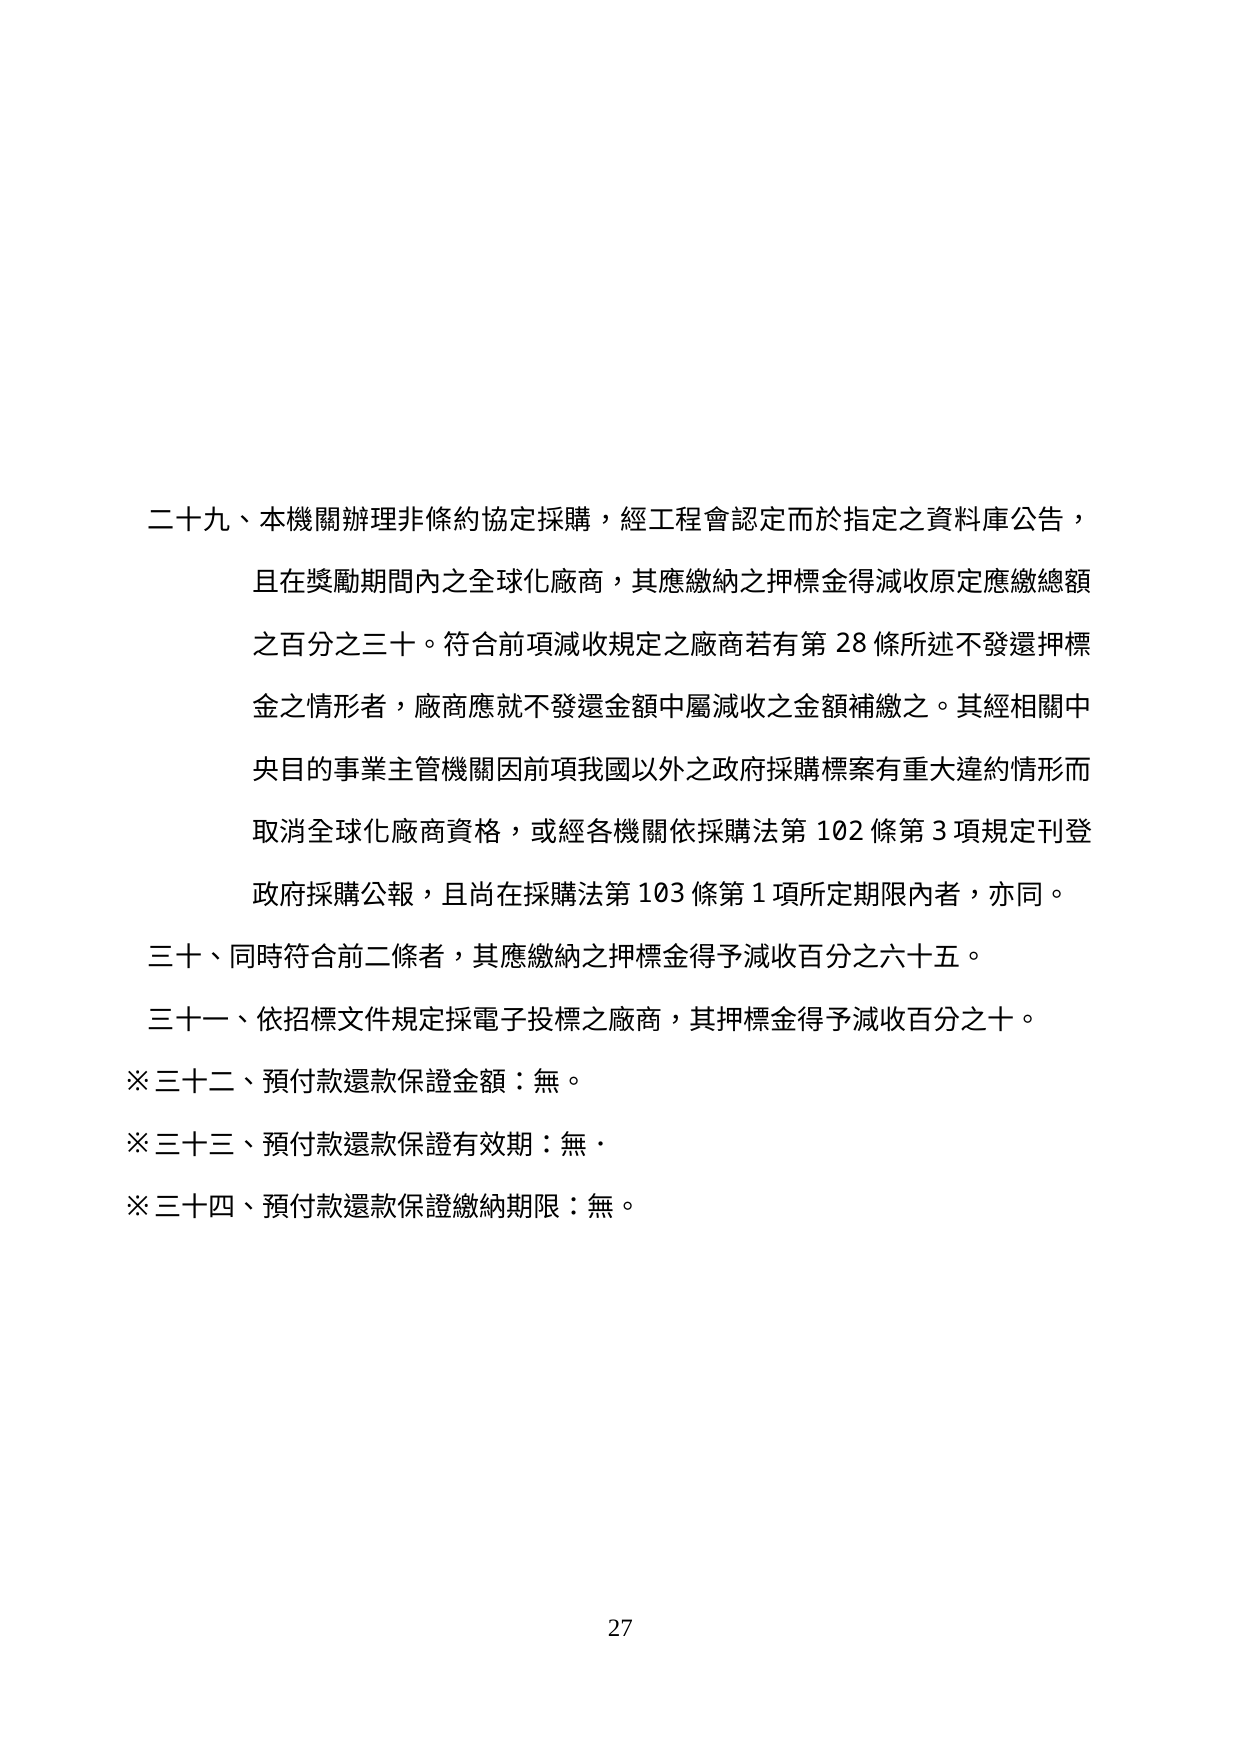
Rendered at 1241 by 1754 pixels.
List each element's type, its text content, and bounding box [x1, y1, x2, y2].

text 三十、同時符合前二條者，其應繳納之押標金得予減收百分之六十五。 [148, 913, 1092, 976]
text 三十一、依招標文件規定採電子投標之廠商，其押標金得予減收百分之十。 [148, 976, 1092, 1038]
text ※三十四、預付款還款保證繳納期限：無。 [121, 1163, 1092, 1226]
text ※三十二、預付款還款保證金額：無。 [121, 1038, 1092, 1101]
text ※三十三、預付款還款保證有效期：無． [121, 1101, 1092, 1163]
text 二十九、本機關辦理非條約協定採購，經工程會認定而於指定之資料庫公告，且在獎勵期間內之全球化廠商，其應繳納之押標金得減收原定應繳總額之百分之三十。符合前項減收規定之廠商若有第28條所述不發還押標金之情形者，廠商應就不發還金額中屬減收之金額補繳之。其經相關中央目的事業主管機關因前項我國以外之政府採購標案有重大違約情形而取消全球化廠商資格，或經各機關依採購法第102條第3項規定刊登政府採購公報，且尚在採購法第103條第1項所定期限內者，亦同。 [148, 476, 1092, 913]
